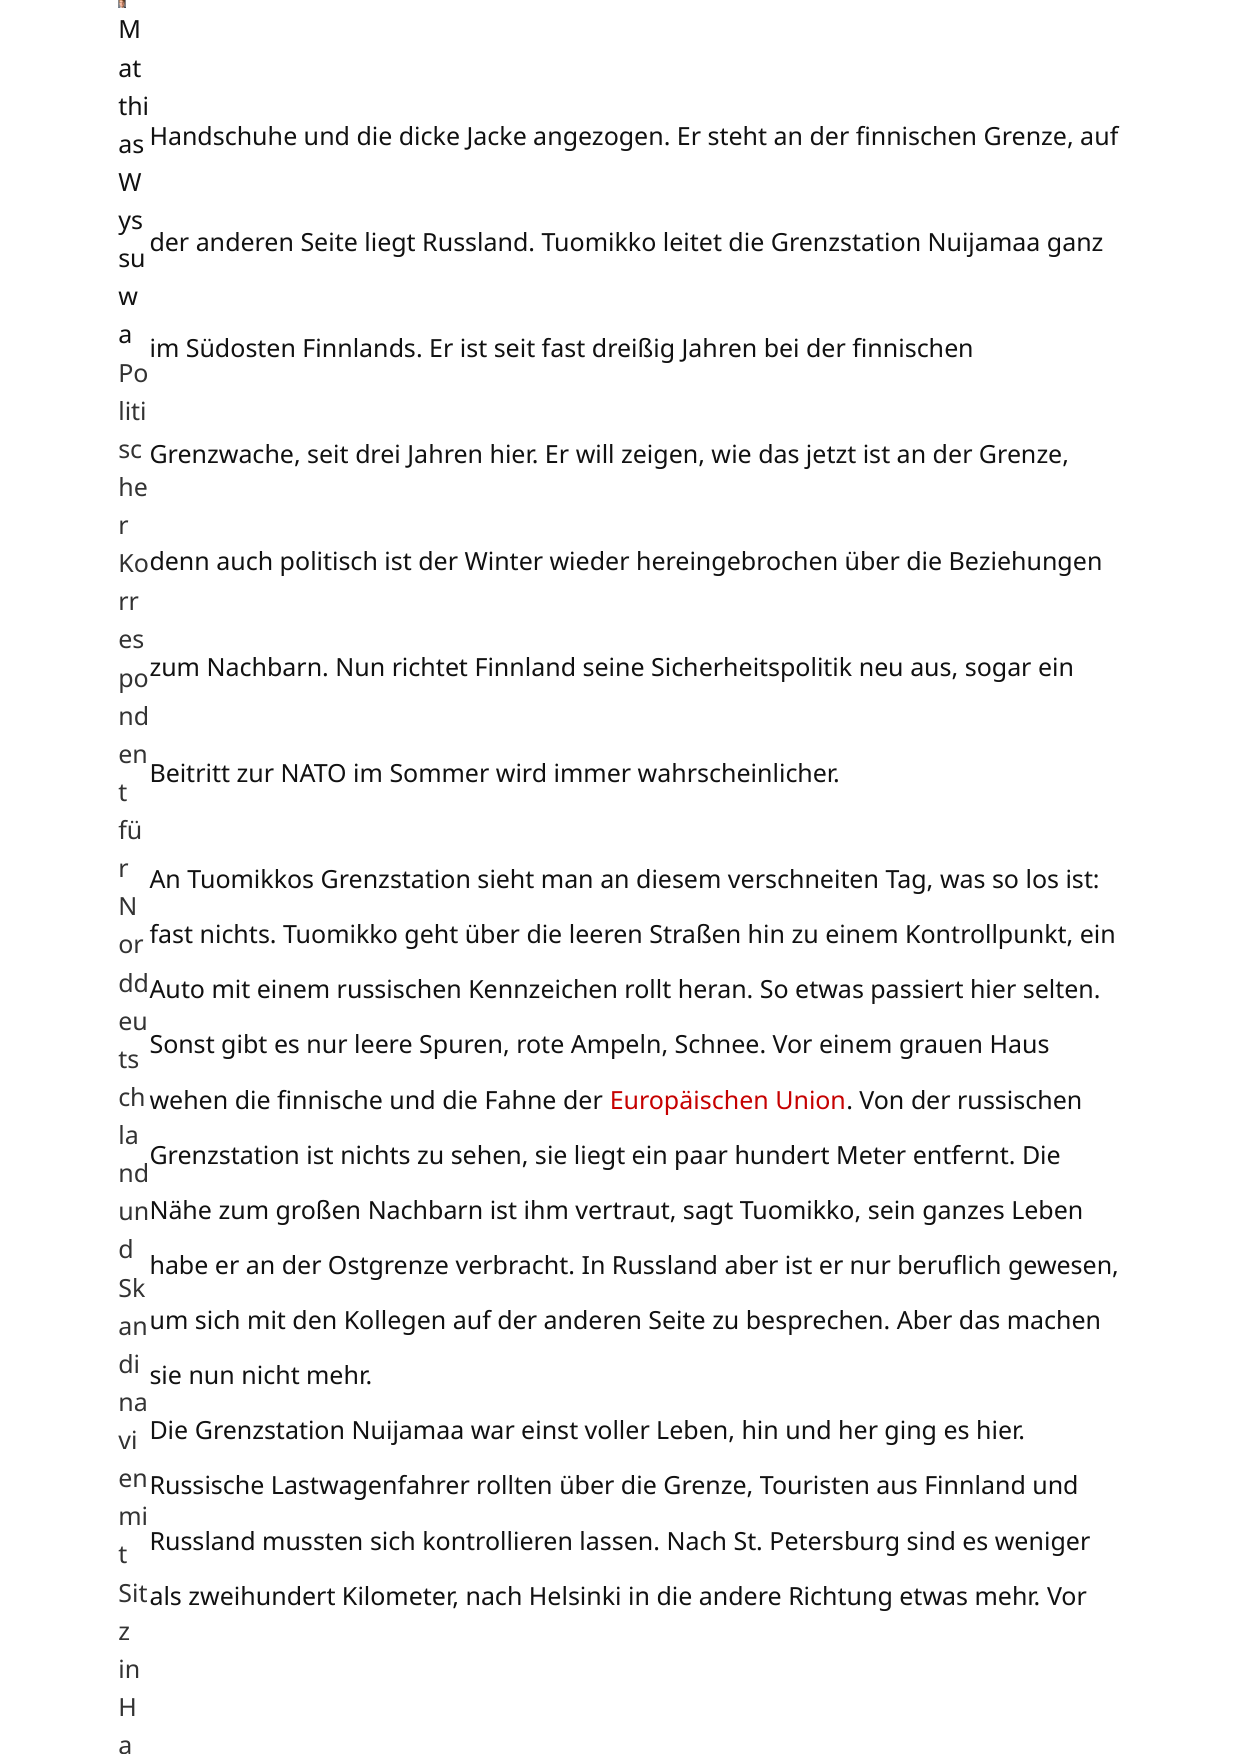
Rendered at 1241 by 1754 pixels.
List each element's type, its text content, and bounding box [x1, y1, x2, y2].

text Handschuhe und die dicke Jacke angezogen. Er steht an der finnischen Grenze, auf der anderen Seite liegt Russland. Tuomikko leitet die Grenzstation Nuijamaa ganz im Südosten Finnlands. Er ist seit fast dreißig Jahren bei der finnischen Grenzwache, seit drei Jahren hier. Er will zeigen, wie das jetzt ist an der Grenze, denn auch politisch ist der Winter wieder hereingebrochen über die Beziehungen zum Nachbarn. Nun richtet Finnland seine Sicherheitspolitik neu aus, sogar ein Beitritt zur NATO im Sommer wird immer wahrscheinlicher. [149, 118, 1122, 790]
picture [118, 0, 126, 8]
text An Tuomikkos Grenzstation sieht man an diesem verschneiten Tag, was so los ist: fast nichts. Tuomikko geht über die leeren Straßen hin zu einem Kontrollpunkt, ein Auto mit einem russischen Kennzeichen rollt heran. So etwas passiert hier selten. Sonst gibt es nur leere Spuren, rote Ampeln, Schnee. Vor einem grauen Haus wehen die finnische und die Fahne der Europäischen Union. Von der russischen Grenzstation ist nichts zu sehen, sie liegt ein paar hundert Meter entfernt. Die Nähe zum großen Nachbarn ist ihm vertraut, sagt Tuomikko, sein ganzes Leben habe er an der Ostgrenze verbracht. In Russland aber ist er nur beruflich gewesen, um sich mit den Kollegen auf der anderen Seite zu besprechen. Aber das machen sie nun nicht mehr. [149, 862, 1122, 1392]
text Matthias Wyssuwa [118, 12, 149, 351]
text Politischer Korrespondent für Norddeutschland und Skandinavien mit Sitz in Hamburg. [118, 355, 149, 1754]
text Die Grenzstation Nuijamaa war einst voller Leben, hin und her ging es hier. Russische Lastwagenfahrer rollten über die Grenze, Touristen aus Finnland und Russland mussten sich kontrollieren lassen. Nach St. Petersburg sind es weniger als zweihundert Kilometer, nach Helsinki in die andere Richtung etwas mehr. Vor [149, 1413, 1122, 1612]
